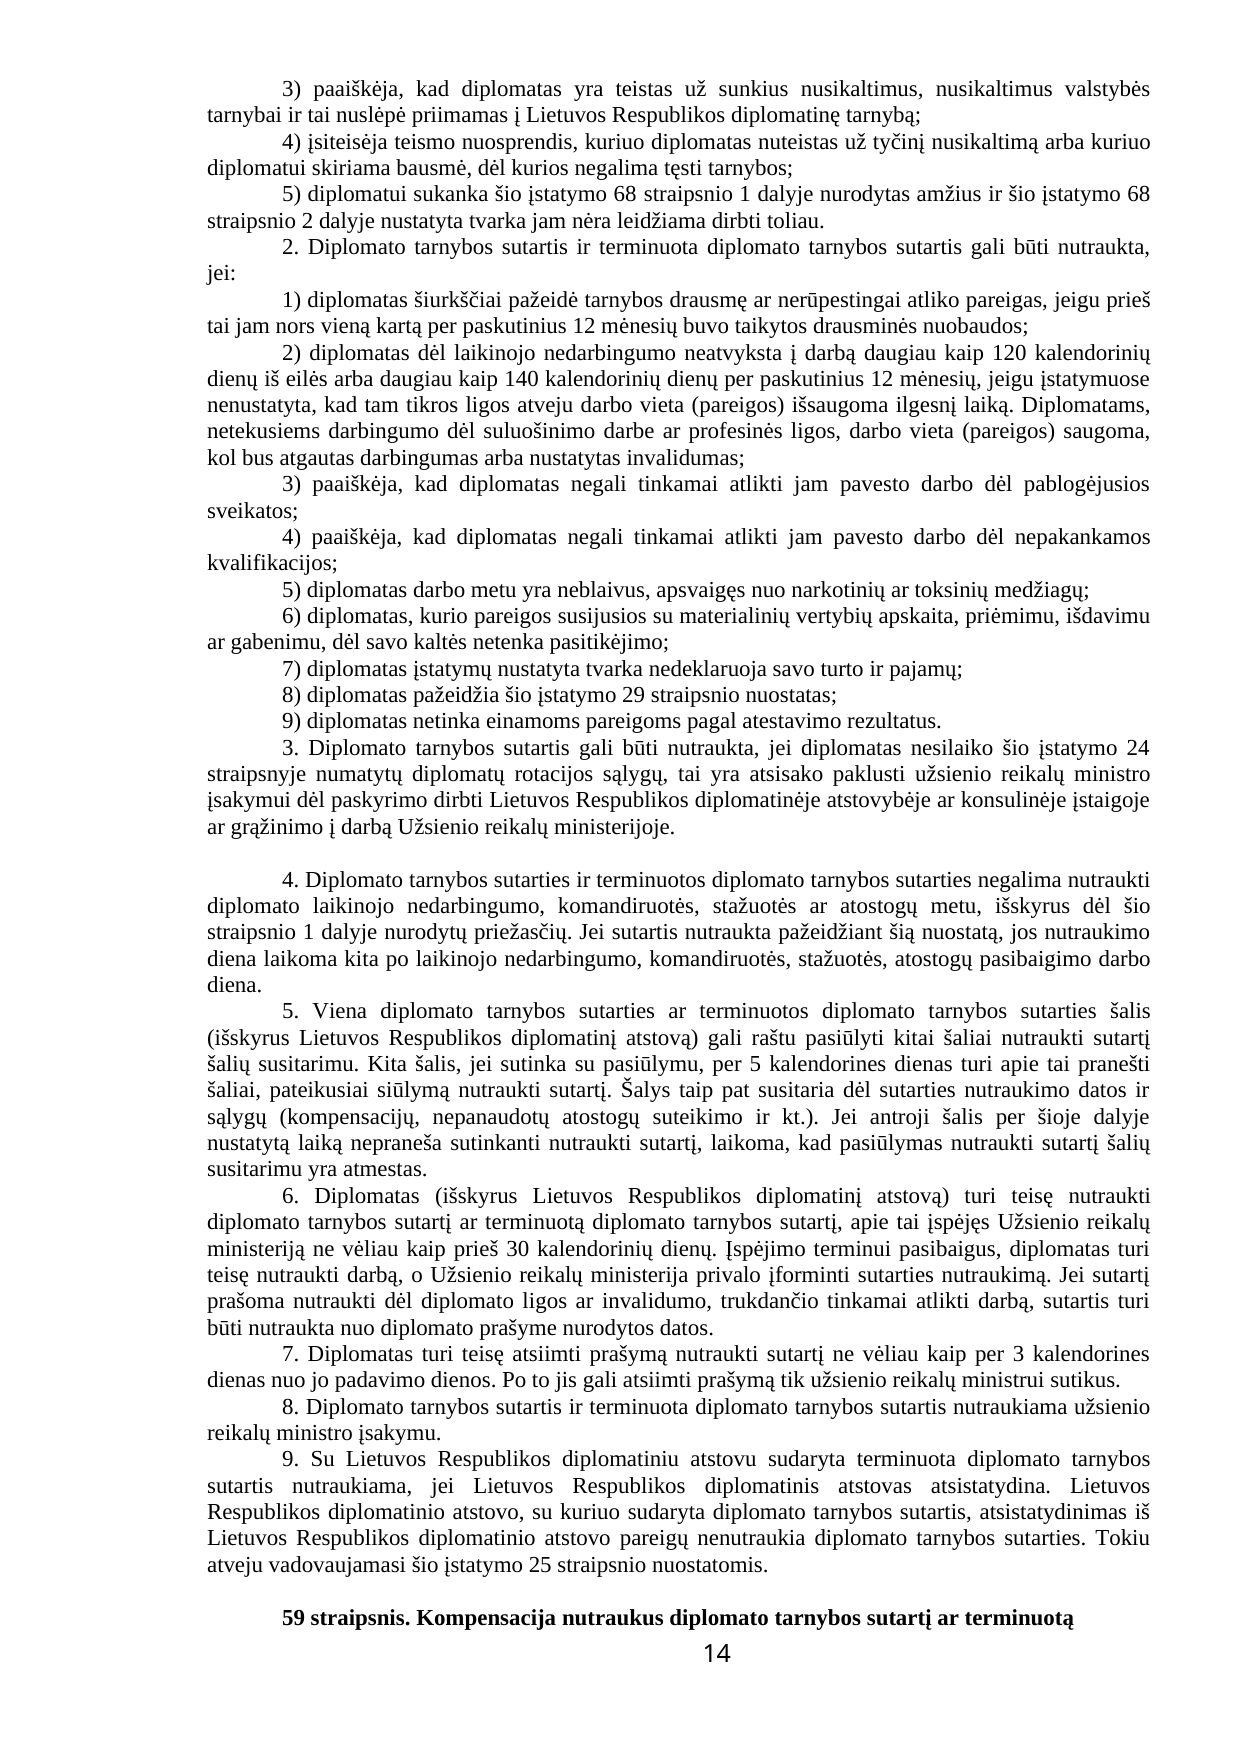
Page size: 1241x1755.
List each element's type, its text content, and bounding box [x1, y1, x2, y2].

text 4) paaiškėja, kad diplomatas negali tinkamai atlikti jam pavesto darbo dėl nepakankamos kvalifikacijos; [207, 523, 1152, 576]
text 59 straipsnis. Kompensacija nutraukus diplomato tarnybos sutartį ar terminuotą [282, 1603, 1152, 1630]
text 7. Diplomatas turi teisę atsiimti prašymą nutraukti sutartį ne vėliau kaip per 3 kalendorines dienas nuo jo padavimo dienos. Po to jis gali atsiimti prašymą tik užsienio reikalų ministrui sutikus. [207, 1340, 1152, 1393]
text 2) diplomatas dėl laikinojo nedarbingumo neatvyksta į darbą daugiau kaip 120 kalendorinių dienų iš eilės arba daugiau kaip 140 kalendorinių dienų per paskutinius 12 mėnesių, jeigu įstatymuose nenustatyta, kad tam tikros ligos atveju darbo vieta (pareigos) išsaugoma ilgesnį laiką. Diplomatams, netekusiems darbingumo dėl suluošinimo darbe ar profesinės ligos, darbo vieta (pareigos) saugoma, kol bus atgautas darbingumas arba nustatytas invalidumas; [207, 338, 1152, 470]
text 3) paaiškėja, kad diplomatas negali tinkamai atlikti jam pavesto darbo dėl pablogėjusios sveikatos; [207, 470, 1152, 523]
text 6. Diplomatas (išskyrus Lietuvos Respublikos diplomatinį atstovą) turi teisę nutraukti diplomato tarnybos sutartį ar terminuotą diplomato tarnybos sutartį, apie tai įspėjęs Užsienio reikalų ministeriją ne vėliau kaip prieš 30 kalendorinių dienų. Įspėjimo terminui pasibaigus, diplomatas turi teisę nutraukti darbą, o Užsienio reikalų ministerija privalo įforminti sutarties nutraukimą. Jei sutartį prašoma nutraukti dėl diplomato ligos ar invalidumo, trukdančio tinkamai atlikti darbą, sutartis turi būti nutraukta nuo diplomato prašyme nurodytos datos. [207, 1182, 1152, 1340]
text 4. Diplomato tarnybos sutarties ir terminuotos diplomato tarnybos sutarties negalima nutraukti diplomato laikinojo nedarbingumo, komandiruotės, stažuotės ar atostogų metu, išskyrus dėl šio straipsnio 1 dalyje nurodytų priežasčių. Jei sutartis nutraukta pažeidžiant šią nuostatą, jos nutraukimo diena laikoma kita po laikinojo nedarbingumo, komandiruotės, stažuotės, atostogų pasibaigimo darbo diena. [207, 866, 1152, 997]
text 9) diplomatas netinka einamoms pareigoms pagal atestavimo rezultatus. [207, 707, 1152, 734]
text 1) diplomatas šiurkščiai pažeidė tarnybos drausmę ar nerūpestingai atliko pareigas, jeigu prieš tai jam nors vieną kartą per paskutinius 12 mėnesių buvo taikytos drausminės nuobaudos; [207, 286, 1152, 338]
text 8. Diplomato tarnybos sutartis ir terminuota diplomato tarnybos sutartis nutraukiama užsienio reikalų ministro įsakymu. [207, 1393, 1152, 1445]
text 9. Su Lietuvos Respublikos diplomatiniu atstovu sudaryta terminuota diplomato tarnybos sutartis nutraukiama, jei Lietuvos Respublikos diplomatinis atstovas atsistatydina. Lietuvos Respublikos diplomatinio atstovo, su kuriuo sudaryta diplomato tarnybos sutartis, atsistatydinimas iš Lietuvos Respublikos diplomatinio atstovo pareigų nenutraukia diplomato tarnybos sutarties. Tokiu atveju vadovaujamasi šio įstatymo 25 straipsnio nuostatomis. [207, 1445, 1152, 1577]
text 2. Diplomato tarnybos sutartis ir terminuota diplomato tarnybos sutartis gali būti nutraukta, jei: [207, 233, 1152, 286]
text 4) įsiteisėja teismo nuosprendis, kuriuo diplomatas nuteistas už tyčinį nusikaltimą arba kuriuo diplomatui skiriama bausmė, dėl kurios negalima tęsti tarnybos; [207, 128, 1152, 180]
text 8) diplomatas pažeidžia šio įstatymo 29 straipsnio nuostatas; [207, 681, 1152, 707]
text 3) paaiškėja, kad diplomatas yra teistas už sunkius nusikaltimus, nusikaltimus valstybės tarnybai ir tai nuslėpė priimamas į Lietuvos Respublikos diplomatinę tarnybą; [207, 75, 1152, 128]
text 5) diplomatas darbo metu yra neblaivus, apsvaigęs nuo narkotinių ar toksinių medžiagų; [207, 576, 1152, 602]
text 5. Viena diplomato tarnybos sutarties ar terminuotos diplomato tarnybos sutarties šalis (išskyrus Lietuvos Respublikos diplomatinį atstovą) gali raštu pasiūlyti kitai šaliai nutraukti sutartį šalių susitarimu. Kita šalis, jei sutinka su pasiūlymu, per 5 kalendorines dienas turi apie tai pranešti šaliai, pateikusiai siūlymą nutraukti sutartį. Šalys taip pat susitaria dėl sutarties nutraukimo datos ir sąlygų (kompensacijų, nepanaudotų atostogų suteikimo ir kt.). Jei antroji šalis per šioje dalyje nustatytą laiką nepraneša sutinkanti nutraukti sutartį, laikoma, kad pasiūlymas nutraukti sutartį šalių susitarimu yra atmestas. [207, 997, 1152, 1182]
text 3. Diplomato tarnybos sutartis gali būti nutraukta, jei diplomatas nesilaiko šio įstatymo 24 straipsnyje numatytų diplomatų rotacijos sąlygų, tai yra atsisako paklusti užsienio reikalų ministro įsakymui dėl paskyrimo dirbti Lietuvos Respublikos diplomatinėje atstovybėje ar konsulinėje įstaigoje ar grąžinimo į darbą Užsienio reikalų ministerijoje. [207, 734, 1152, 839]
text 6) diplomatas, kurio pareigos susijusios su materialinių vertybių apskaita, priėmimu, išdavimu ar gabenimu, dėl savo kaltės netenka pasitikėjimo; [207, 602, 1152, 655]
text 7) diplomatas įstatymų nustatyta tvarka nedeklaruoja savo turto ir pajamų; [207, 655, 1152, 681]
text 5) diplomatui sukanka šio įstatymo 68 straipsnio 1 dalyje nurodytas amžius ir šio įstatymo 68 straipsnio 2 dalyje nustatyta tvarka jam nėra leidžiama dirbti toliau. [207, 180, 1152, 233]
